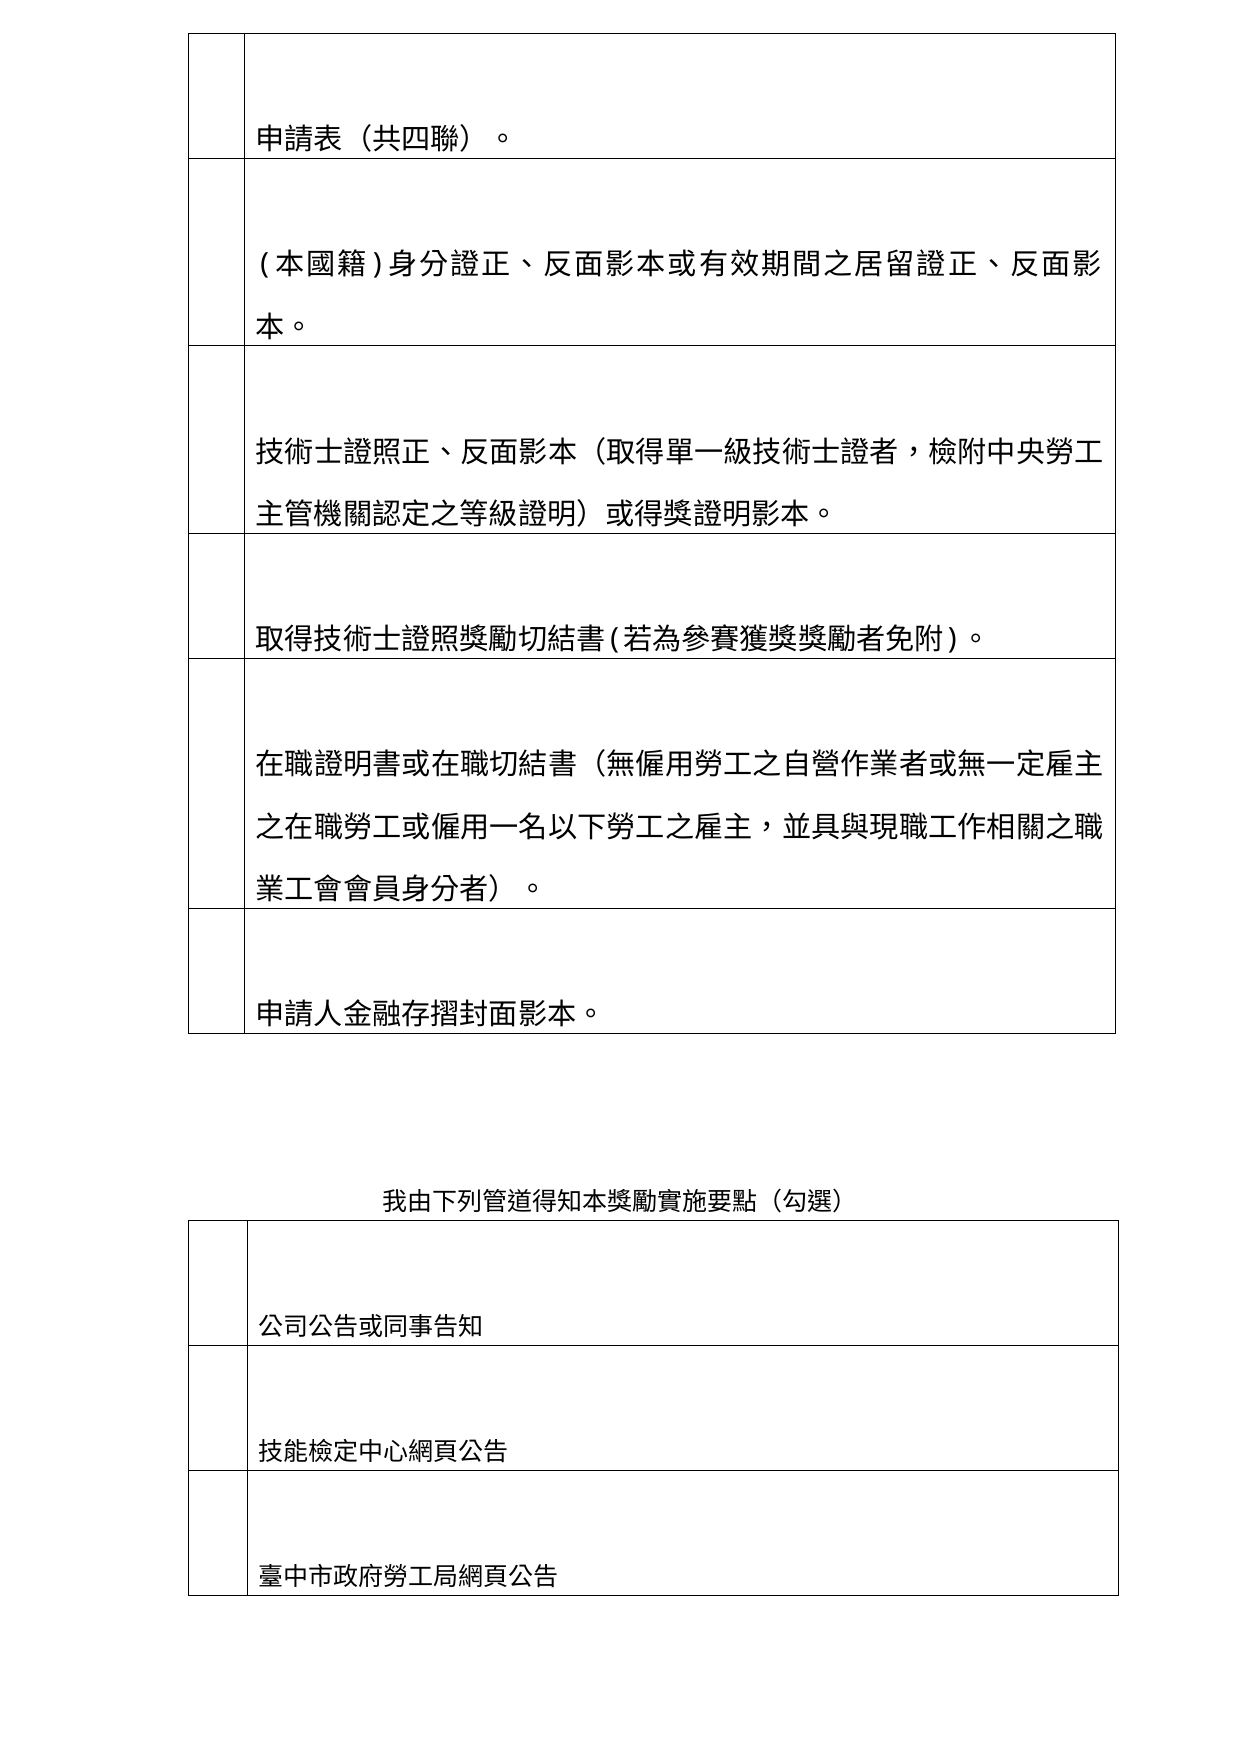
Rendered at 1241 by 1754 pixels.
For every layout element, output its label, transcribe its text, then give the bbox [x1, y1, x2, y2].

table_cell 臺中市政府勞工局網頁公告 [248, 1471, 1118, 1595]
table_cell 申請人金融存摺封面影本。 [245, 909, 1115, 1033]
table_cell [189, 1346, 247, 1470]
table_cell 取得技術士證照獎勵切結書(若為參賽獲獎獎勵者免附)。 [245, 534, 1115, 658]
table_cell [189, 1471, 247, 1595]
table_cell [189, 534, 244, 658]
table_cell 技能檢定中心網頁公告 [248, 1346, 1118, 1470]
table_cell [189, 159, 244, 345]
table_cell [189, 909, 244, 1033]
table_cell [189, 346, 244, 533]
text 我由下列管道得知本獎勵實施要點（勾選） [118, 1158, 1122, 1220]
table_header 申請表（共四聯）。 [245, 34, 1115, 158]
table_header [189, 1221, 247, 1345]
table_header 公司公告或同事告知 [248, 1221, 1118, 1345]
table_cell (本國籍)身分證正、反面影本或有效期間之居留證正、反面影本。 [245, 159, 1115, 345]
table_header [189, 34, 244, 158]
table_cell 技術士證照正、反面影本（取得單一級技術士證者，檢附中央勞工主管機關認定之等級證明）或得獎證明影本。 [245, 346, 1115, 533]
table_cell [189, 659, 244, 908]
table_cell 在職證明書或在職切結書（無僱用勞工之自營作業者或無一定雇主之在職勞工或僱用一名以下勞工之雇主，並具與現職工作相關之職業工會會員身分者）。 [245, 659, 1115, 908]
